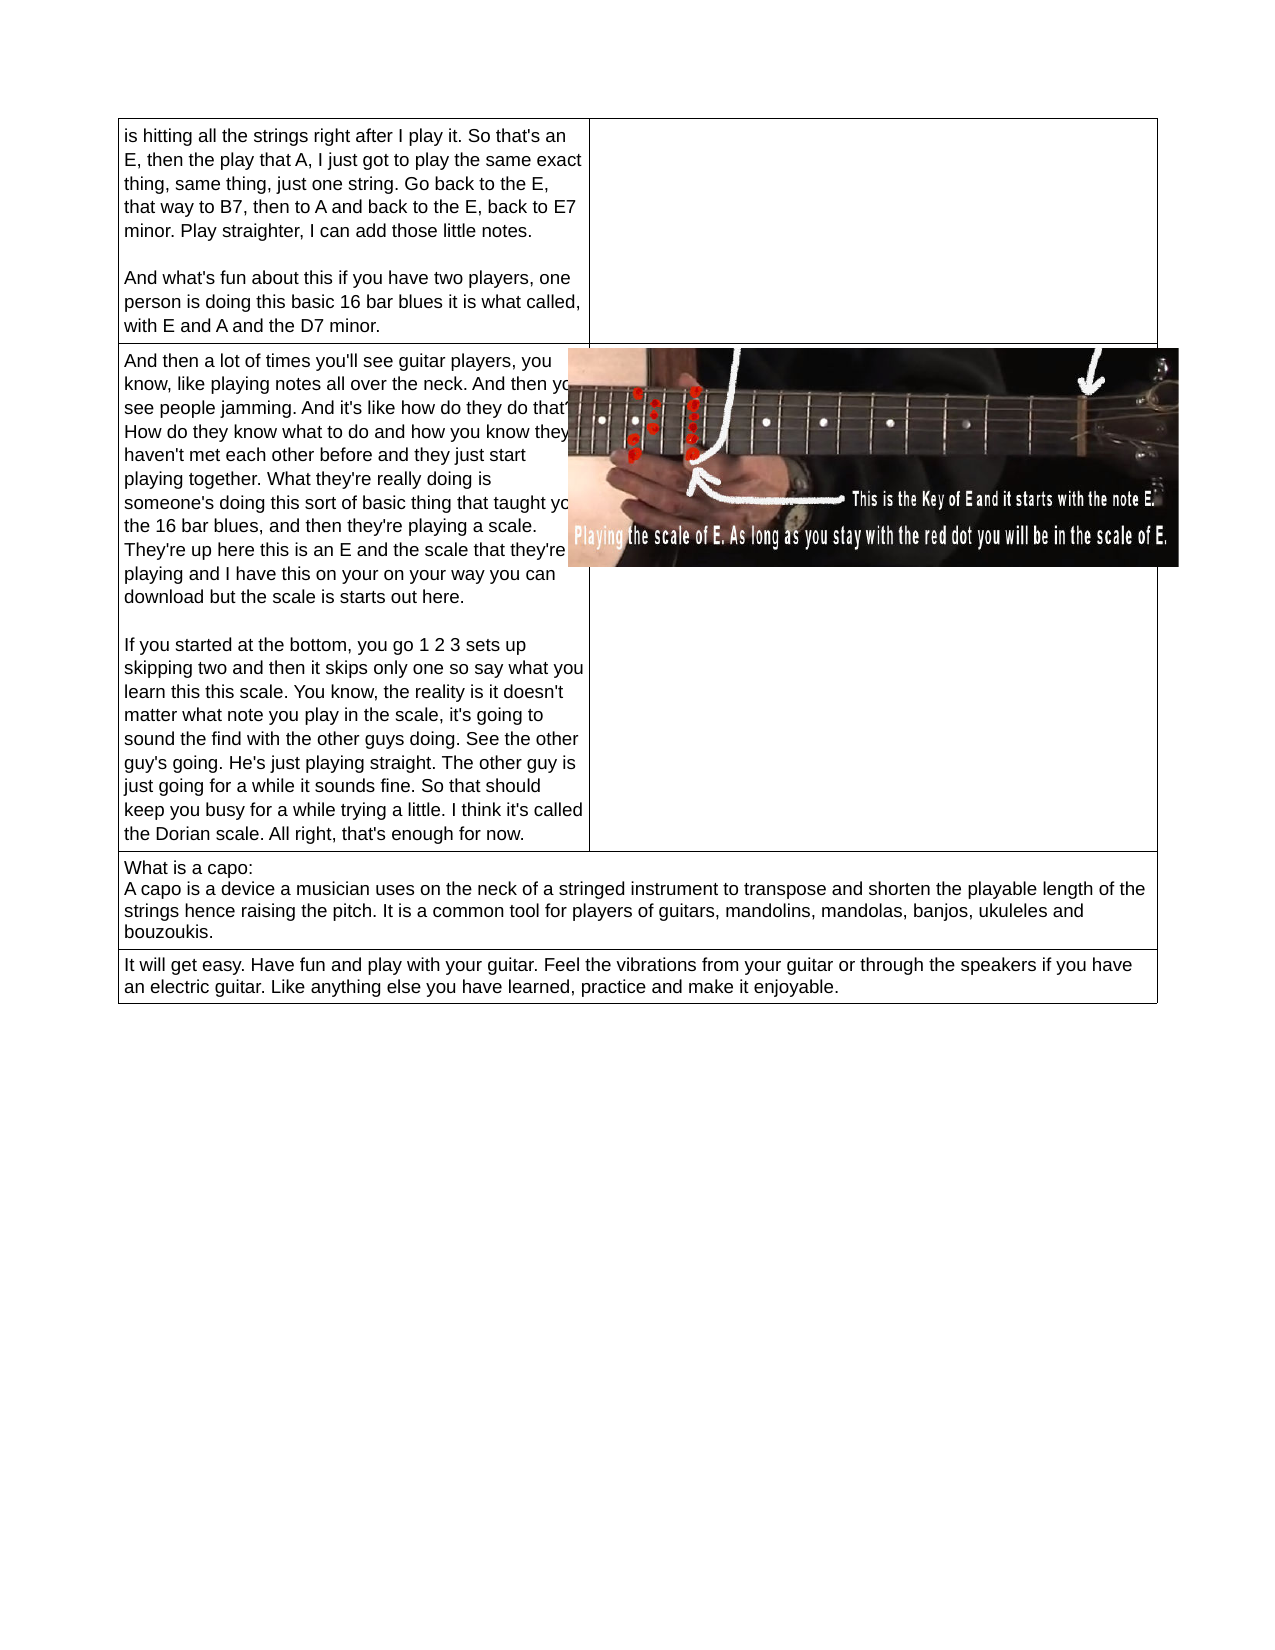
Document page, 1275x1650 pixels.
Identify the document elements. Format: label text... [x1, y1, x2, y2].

table_cell [590, 119, 1157, 342]
table_cell What is a capo: A capo is a device a musician uses on the neck of a stringed instrument to transpose and shorten the playable length of the strings hence raising the pitch. It is a common tool for players of guitars, mandolins, mandolas, banjos, ukuleles and bouzoukis. [119, 852, 1157, 948]
table_cell [590, 567, 1157, 851]
table_cell [590, 344, 1157, 348]
table_cell It will get easy. Have fun and play with your guitar. Feel the vibrations from your guitar or through the speakers if you have an electric guitar. Like anything else you have learned, practice and make it enjoyable. [119, 950, 1157, 1003]
picture [568, 348, 1179, 567]
table_cell And then a lot of times you'll see guitar players, you know, like playing notes all over the neck. And then you see people jamming. And it's like how do they do that? How do they know what to do and how you know they haven't met each other before and they just start playing together. What they're really doing is someone's doing this sort of basic thing that taught you the 16 bar blues, and then they're playing a scale. They're up here this is an E and the scale that they're playing and I have this on your on your way you can download but the scale is starts out here. If you started at the bottom, you go 1 2 3 sets up skipping two and then it skips only one so say what you learn this this scale. You know, the reality is it doesn't matter what note you play in the scale, it's going to sound the find with the other guys doing. See the other guy's going. He's just playing straight. The other guy is just going for a while it sounds fine. So that should keep you busy for a while trying a little. I think it's called the Dorian scale. All right, that's enough for now. [119, 344, 589, 851]
table_cell is hitting all the strings right after I play it. So that's an E, then the play that A, I just got to play the same exact thing, same thing, just one string. Go back to the E, that way to B7, then to A and back to the E, back to E7 minor. Play straighter, I can add those little notes. And what's fun about this if you have two players, one person is doing this basic 16 bar blues it is what called, with E and A and the D7 minor. [119, 119, 589, 342]
